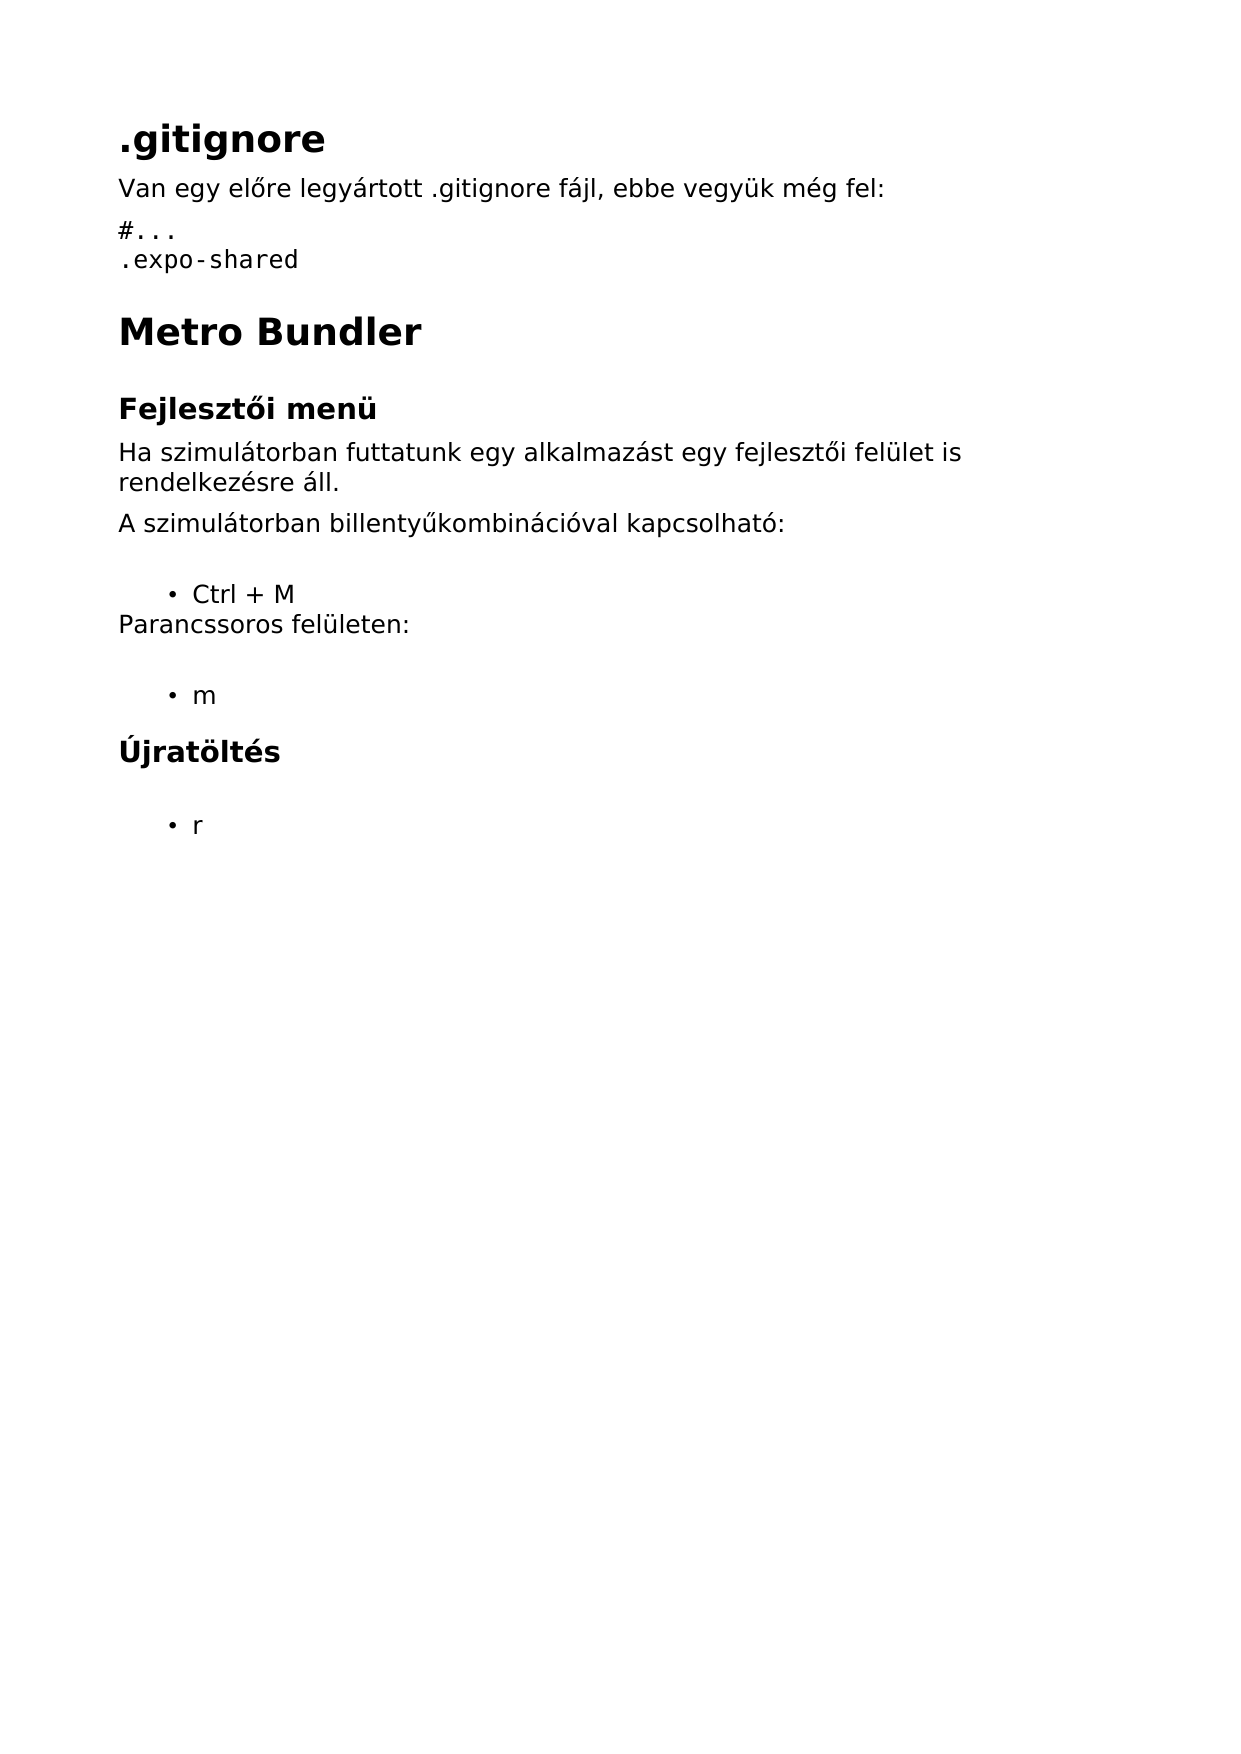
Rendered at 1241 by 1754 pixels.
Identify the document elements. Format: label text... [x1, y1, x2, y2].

list r [177, 811, 1122, 840]
list m [177, 681, 1122, 710]
list Ctrl + M [177, 581, 1122, 610]
subtitle Fejlesztői menü [118, 392, 1122, 426]
text Ha szimulátorban futtatunk egy alkalmazást egy fejlesztői felület is rendelkezésre áll. [118, 439, 1122, 497]
text #... .expo-shared [118, 216, 1122, 274]
text A szimulátorban billentyűkombinációval kapcsolható: [118, 509, 1122, 539]
subtitle Újratöltés [118, 735, 1122, 769]
text Van egy előre legyártott .gitignore fájl, ebbe vegyük még fel: [118, 174, 1122, 203]
subtitle .gitignore [118, 118, 1122, 162]
subtitle Metro Bundler [118, 311, 1122, 355]
text Parancssoros felületen: [118, 610, 1122, 639]
